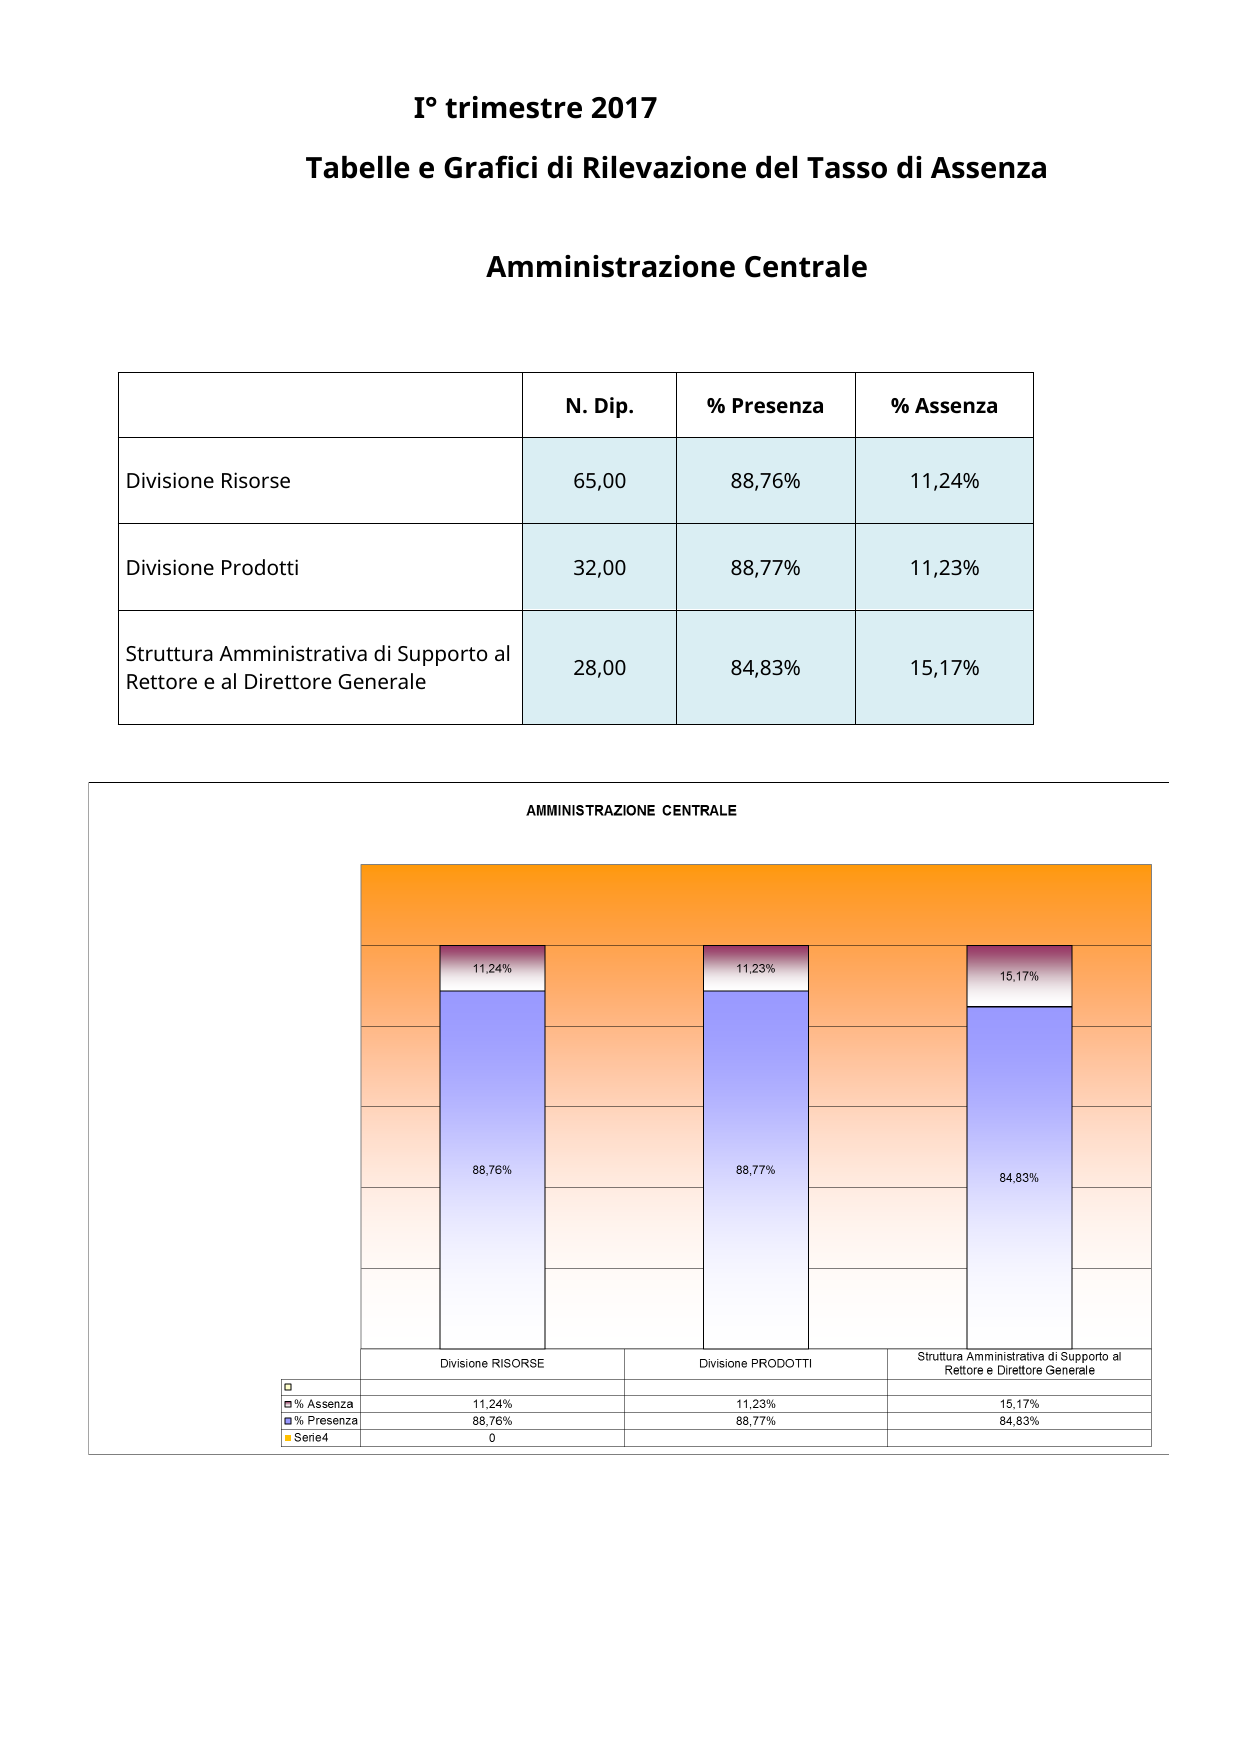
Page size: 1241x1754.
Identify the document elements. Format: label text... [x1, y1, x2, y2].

subtitle Amministrazione Centrale [118, 246, 1162, 286]
table_cell 15,17% [856, 611, 1033, 724]
table_cell [1034, 437, 1191, 523]
table_header N. Dip. [523, 373, 676, 437]
table_cell Divisione Prodotti [119, 524, 522, 609]
subtitle I° trimestre 2017 [413, 87, 1162, 127]
table_cell Struttura Amministrativa di Supporto al Rettore e al Direttore Generale [119, 611, 522, 724]
table_cell 11,23% [856, 524, 1033, 609]
table_header % Presenza [677, 373, 855, 437]
table_cell 28,00 [523, 611, 676, 724]
table_cell 84,83% [677, 611, 855, 724]
table_cell 88,76% [677, 438, 855, 523]
table_cell 65,00 [523, 438, 676, 523]
table_header % Assenza [856, 373, 1033, 437]
table_cell [1034, 610, 1191, 724]
table_header [1034, 372, 1191, 437]
table_cell 88,77% [677, 524, 855, 609]
subtitle Tabelle e Grafici di Rilevazione del Tasso di Assenza [118, 147, 1162, 187]
table_cell 11,24% [856, 438, 1033, 523]
table_cell 32,00 [523, 524, 676, 609]
table_header [119, 373, 522, 437]
table_cell [1034, 523, 1191, 609]
table_cell Divisione Risorse [119, 438, 522, 523]
